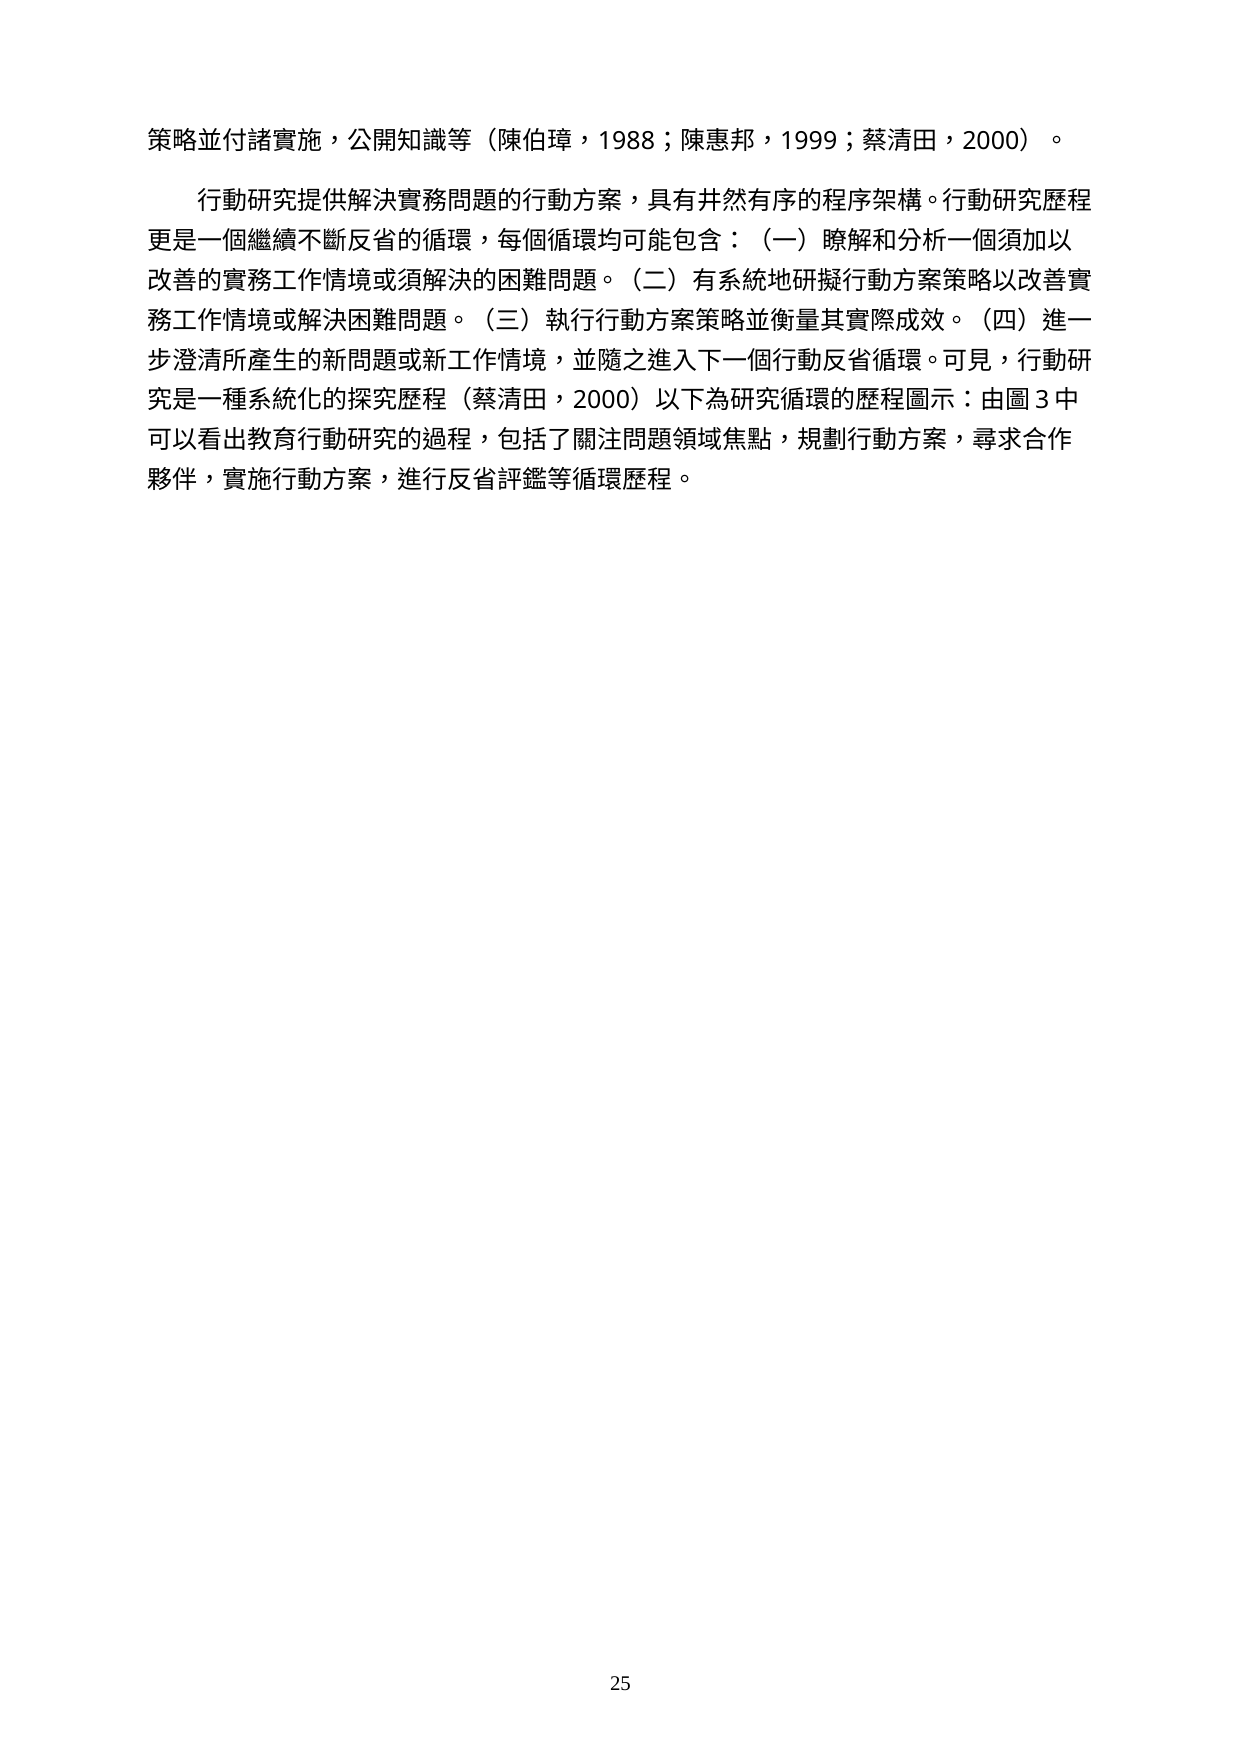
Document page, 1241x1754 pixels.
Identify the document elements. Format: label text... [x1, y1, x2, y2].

text 行動研究提供解決實務問題的行動方案，具有井然有序的程序架構。行動研究歷程更是一個繼續不斷反省的循環，每個循環均可能包含：（一）瞭解和分析一個須加以改善的實務工作情境或須解決的困難問題。（二）有系統地研擬行動方案策略以改善實務工作情境或解決困難問題。（三）執行行動方案策略並衡量其實際成效。（四）進一步澄清所產生的新問題或新工作情境，並隨之進入下一個行動反省循環。可見，行動研究是一種系統化的探究歷程（蔡清田，2000）以下為研究循環的歷程圖示：由圖3中可以看出教育行動研究的過程，包括了關注問題領域焦點，規劃行動方案，尋求合作夥伴，實施行動方案，進行反省評鑑等循環歷程。 [148, 179, 1092, 498]
text 策略並付諸實施，公開知識等（陳伯璋，1988；陳惠邦，1999；蔡清田，2000）。 [148, 119, 1092, 159]
